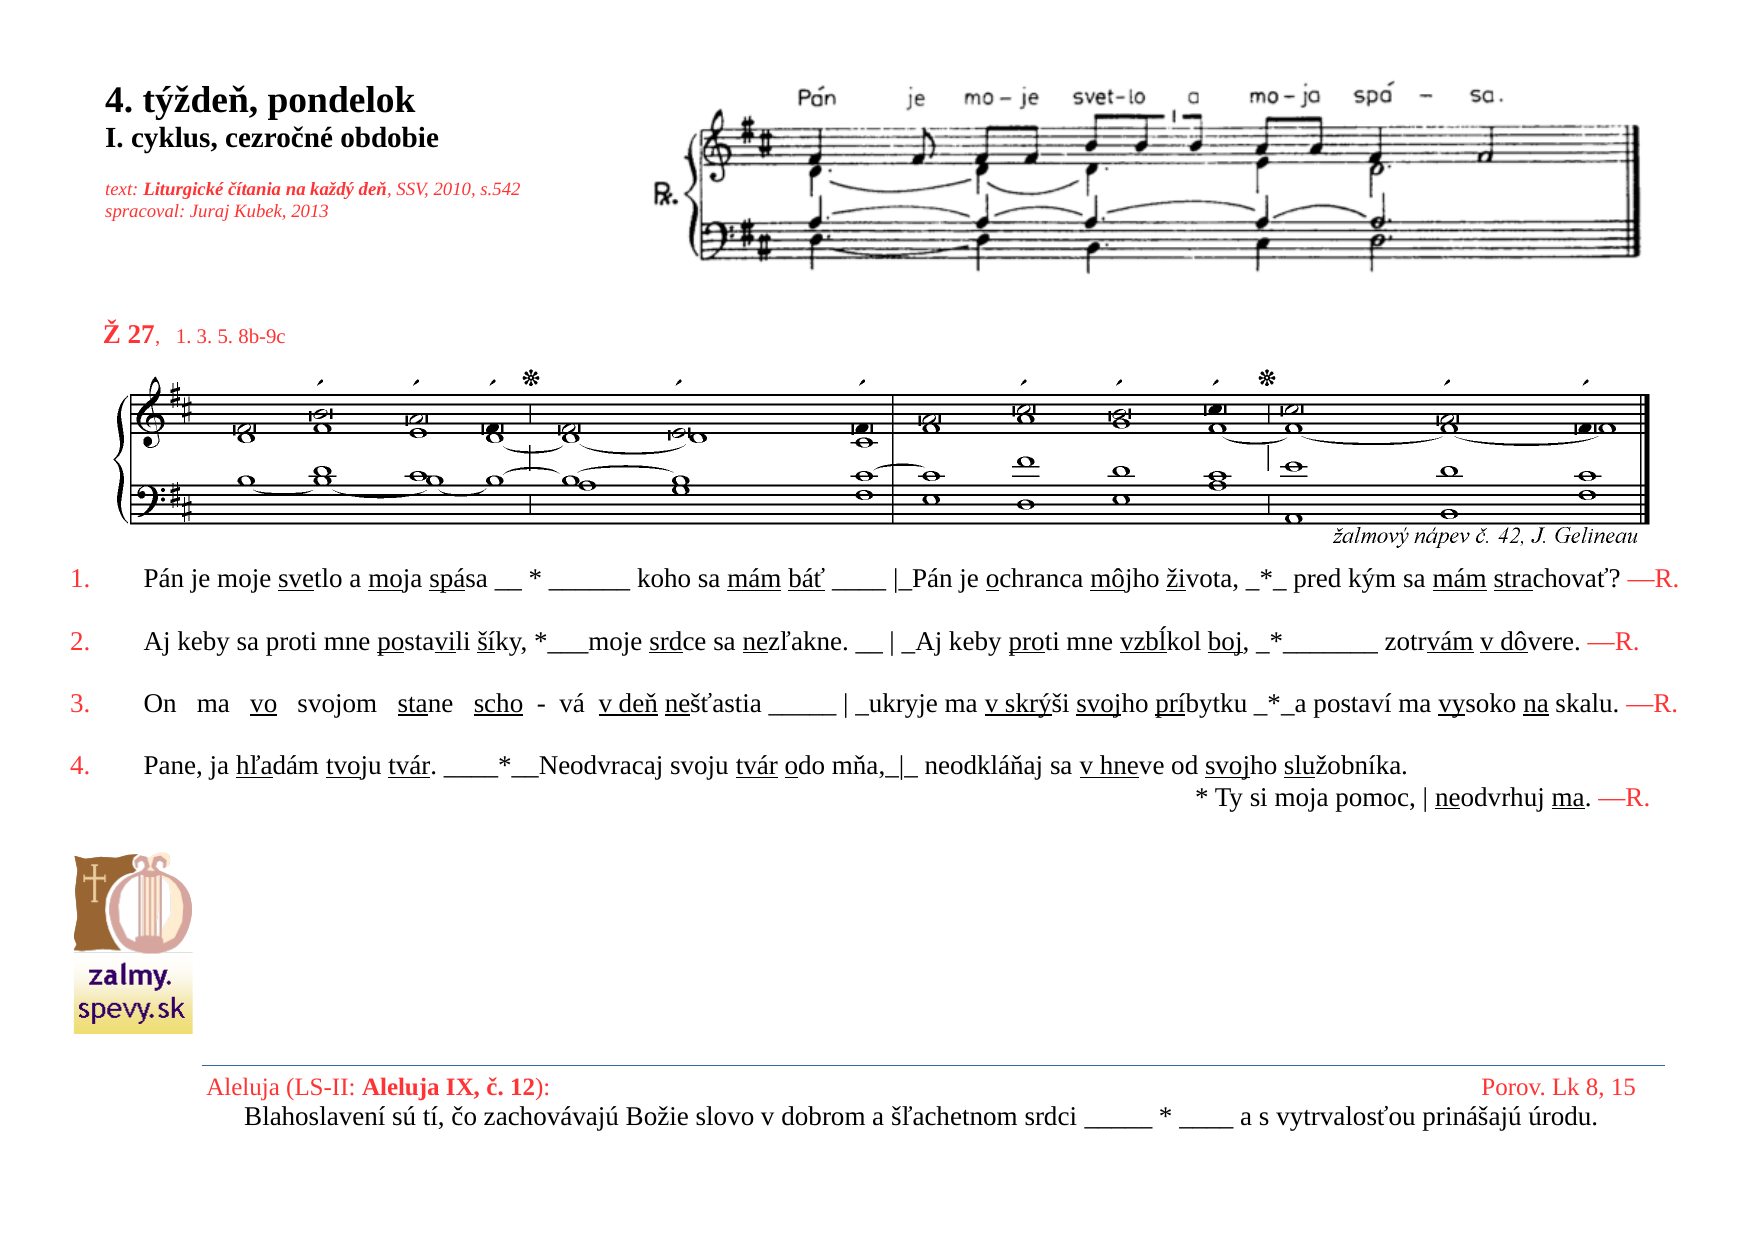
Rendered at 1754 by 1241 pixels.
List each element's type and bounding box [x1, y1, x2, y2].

picture [73, 852, 193, 1034]
picture [649, 77, 1650, 281]
picture [104, 361, 1655, 554]
